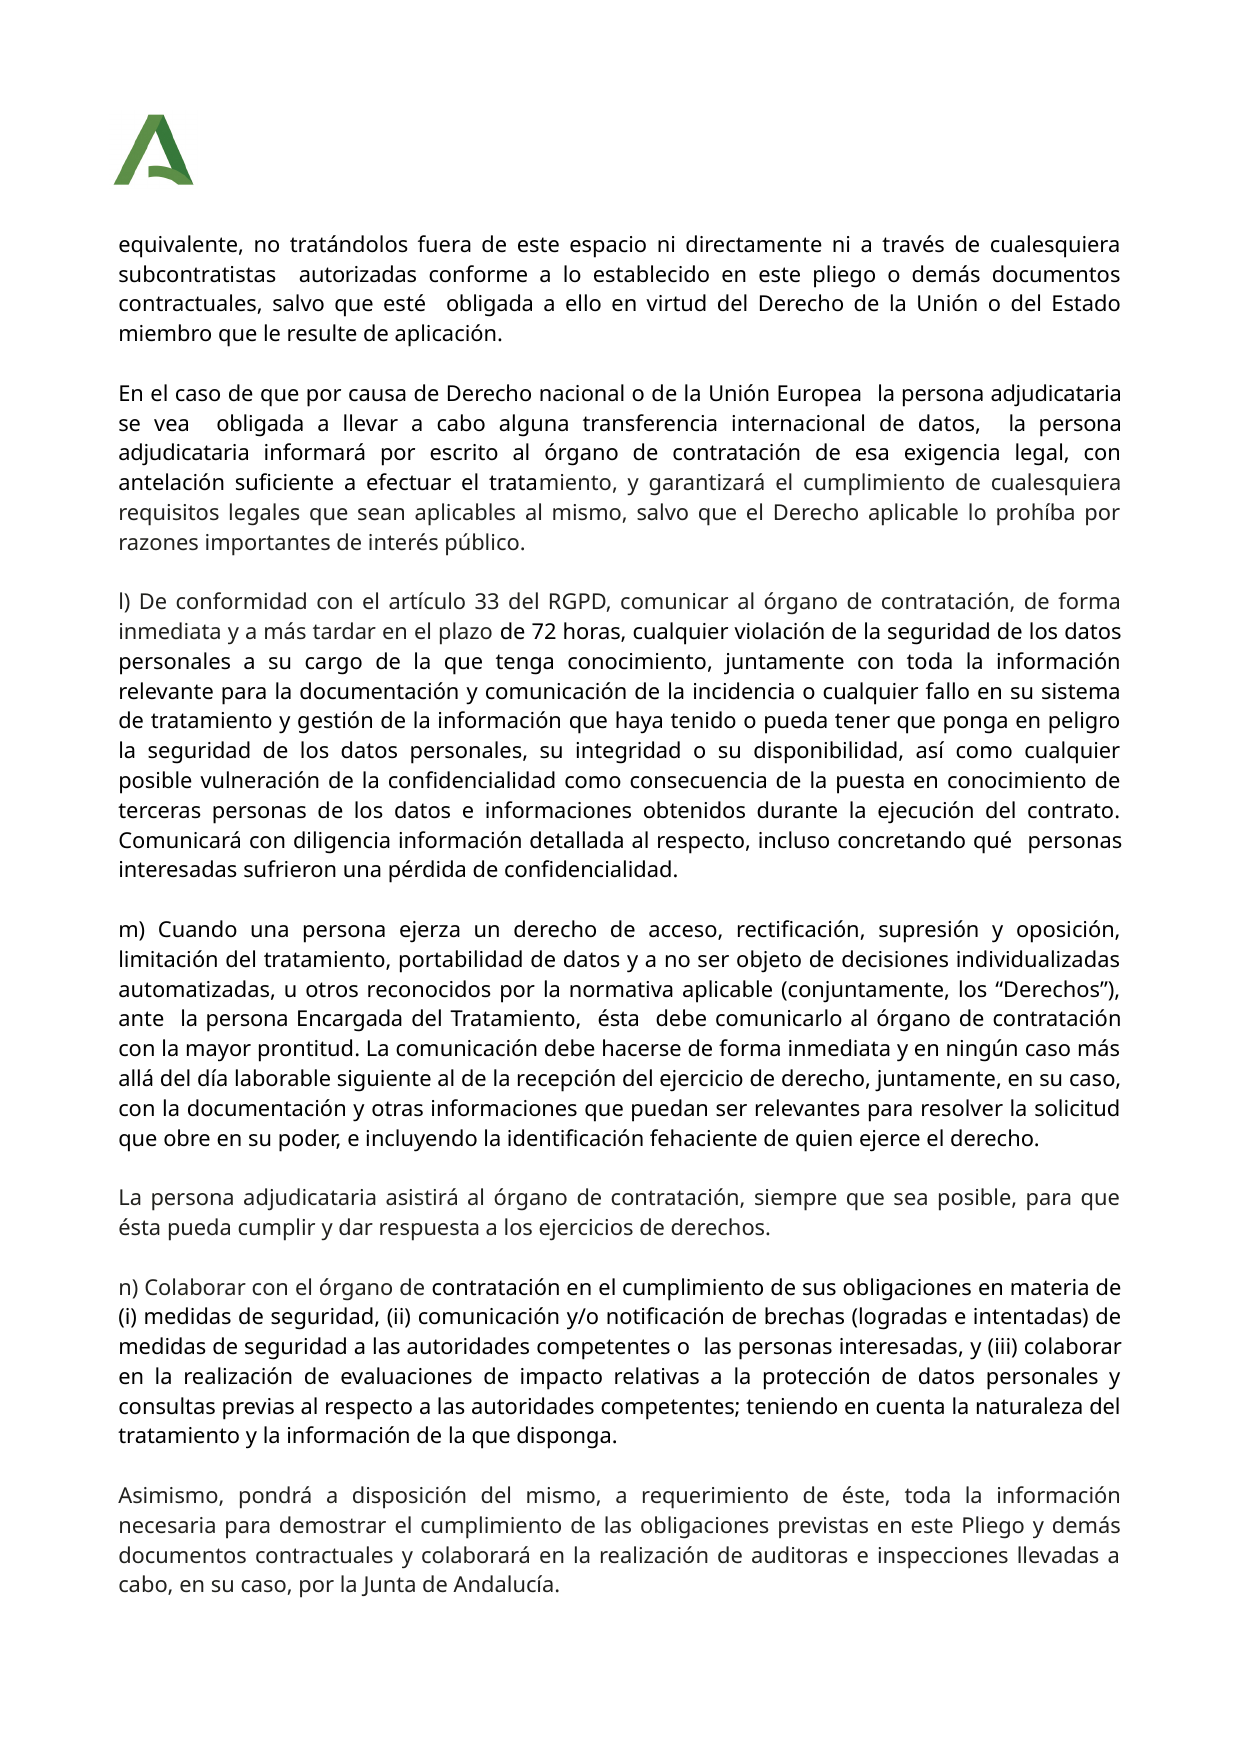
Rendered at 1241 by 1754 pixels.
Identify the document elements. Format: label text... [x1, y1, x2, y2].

picture [109, 110, 198, 189]
text l) De conformidad con el artículo 33 del RGPD, comunicar al órgano de contratación, de forma inmediata y a más tardar en el plazo de 72 horas, cualquier violación de la seguridad de los datos personales a su cargo de la que tenga conocimiento, juntamente con toda la información relevante para la documentación y comunicación de la incidencia o cualquier fallo en su sistema de tratamiento y gestión de la información que haya tenido o pueda tener que ponga en peligro la seguridad de los datos personales, su integridad o su disponibilidad, así como cualquier posible vulneración de la confidencialidad como consecuencia de la puesta en conocimiento de terceras personas de los datos e informaciones obtenidos durante la ejecución del contrato. Comunicará con diligencia información detallada al respecto, incluso concretando qué personas interesadas sufrieron una pérdida de confidencialidad. [118, 586, 1122, 884]
text equivalente, no tratándolos fuera de este espacio ni directamente ni a través de cualesquiera subcontratistas autorizadas conforme a lo establecido en este pliego o demás documentos contractuales, salvo que esté obligada a ello en virtud del Derecho de la Unión o del Estado miembro que le resulte de aplicación. [118, 229, 1122, 348]
text Asimismo, pondrá a disposición del mismo, a requerimiento de éste, toda la información necesaria para demostrar el cumplimiento de las obligaciones previstas en este Pliego y demás documentos contractuales y colaborará en la realización de auditoras e inspecciones llevadas a cabo, en su caso, por la Junta de Andalucía. [118, 1480, 1122, 1599]
text En el caso de que por causa de Derecho nacional o de la Unión Europea la persona adjudicataria se vea obligada a llevar a cabo alguna transferencia internacional de datos, la persona adjudicataria informará por escrito al órgano de contratación de esa exigencia legal, con antelación suficiente a efectuar el tratamiento, y garantizará el cumplimiento de cualesquiera requisitos legales que sean aplicables al mismo, salvo que el Derecho aplicable lo prohíba por razones importantes de interés público. [118, 378, 1122, 557]
text n) Colaborar con el órgano de contratación en el cumplimiento de sus obligaciones en materia de (i) medidas de seguridad, (ii) comunicación y/o notificación de brechas (logradas e intentadas) de medidas de seguridad a las autoridades competentes o las personas interesadas, y (iii) colaborar en la realización de evaluaciones de impacto relativas a la protección de datos personales y consultas previas al respecto a las autoridades competentes; teniendo en cuenta la naturaleza del tratamiento y la información de la que disponga. [118, 1272, 1122, 1450]
text La persona adjudicataria asistirá al órgano de contratación, siempre que sea posible, para que ésta pueda cumplir y dar respuesta a los ejercicios de derechos. [118, 1182, 1122, 1242]
text m) Cuando una persona ejerza un derecho de acceso, rectificación, supresión y oposición, limitación del tratamiento, portabilidad de datos y a no ser objeto de decisiones individualizadas automatizadas, u otros reconocidos por la normativa aplicable (conjuntamente, los “Derechos”), ante la persona Encargada del Tratamiento, ésta debe comunicarlo al órgano de contratación con la mayor prontitud. La comunicación debe hacerse de forma inmediata y en ningún caso más allá del día laborable siguiente al de la recepción del ejercicio de derecho, juntamente, en su caso, con la documentación y otras informaciones que puedan ser relevantes para resolver la solicitud que obre en su poder, e incluyendo la identificación fehaciente de quien ejerce el derecho. [118, 914, 1122, 1152]
